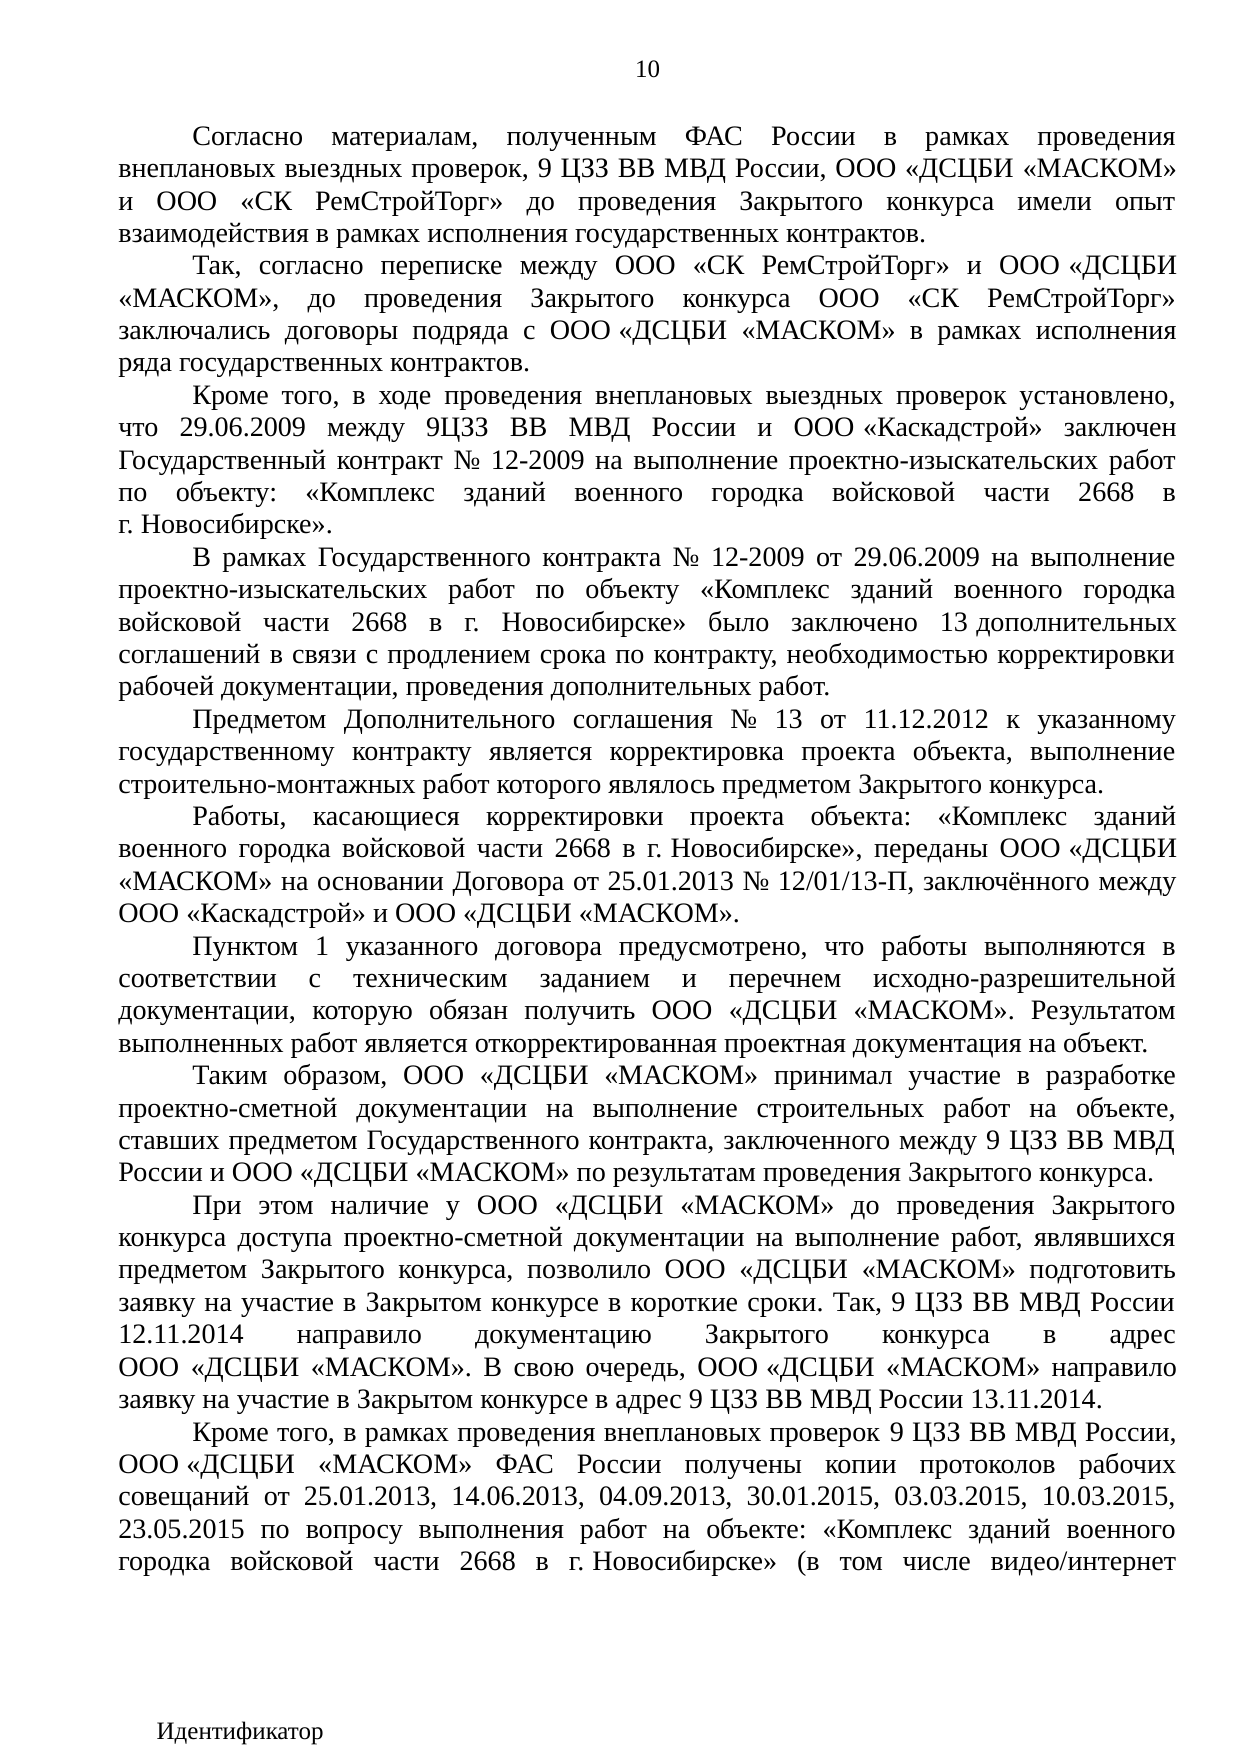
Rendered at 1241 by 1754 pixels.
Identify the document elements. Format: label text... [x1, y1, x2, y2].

text Таким образом, ООО «ДСЦБИ «МАСКОМ» принимал участие в разработке проектно-сметной документации на выполнение строительных работ на объекте, ставших предметом Государственного контракта, заключенного между 9 ЦЗЗ ВВ МВД России и ООО «ДСЦБИ «МАСКОМ» по результатам проведения Закрытого конкурса. [118, 1058, 1177, 1188]
text Кроме того, в ходе проведения внеплановых выездных проверок установлено, что 29.06.2009 между 9ЦЗЗ ВВ МВД России и ООО «Каскадстрой» заключен Государственный контракт № 12-2009 на выполнение проектно-изыскательских работ по объекту: «Комплекс зданий военного городка войсковой части 2668 в г. Новосибирске». [118, 378, 1177, 540]
text Так, согласно переписке между ООО «СК РемСтройТорг» и ООО «ДСЦБИ «МАСКОМ», до проведения Закрытого конкурса ООО «СК РемСтройТорг» заключались договоры подряда с ООО «ДСЦБИ «МАСКОМ» в рамках исполнения ряда государственных контрактов. [118, 248, 1177, 378]
text При этом наличие у ООО «ДСЦБИ «МАСКОМ» до проведения Закрытого конкурса доступа проектно-сметной документации на выполнение работ, являвшихся предметом Закрытого конкурса, позволило ООО «ДСЦБИ «МАСКОМ» подготовить заявку на участие в Закрытом конкурсе в короткие сроки. Так, 9 ЦЗЗ ВВ МВД России 12.11.2014 направило документацию Закрытого конкурса в адрес ООО «ДСЦБИ «МАСКОМ». В свою очередь, ООО «ДСЦБИ «МАСКОМ» направило заявку на участие в Закрытом конкурсе в адрес 9 ЦЗЗ ВВ МВД России 13.11.2014. [118, 1188, 1177, 1414]
text Пунктом 1 указанного договора предусмотрено, что работы выполняются в соответствии с техническим заданием и перечнем исходно-разрешительной документации, которую обязан получить ООО «ДСЦБИ «МАСКОМ». Результатом выполненных работ является откорректированная проектная документация на объект. [118, 929, 1177, 1058]
text Предметом Дополнительного соглашения № 13 от 11.12.2012 к указанному государственному контракту является корректировка проекта объекта, выполнение строительно-монтажных работ которого являлось предметом Закрытого конкурса. [118, 702, 1177, 799]
text Работы, касающиеся корректировки проекта объекта: «Комплекс зданий военного городка войсковой части 2668 в г. Новосибирске», переданы ООО «ДСЦБИ «МАСКОМ» на основании Договора от 25.01.2013 № 12/01/13-П, заключённого между ООО «Каскадстрой» и ООО «ДСЦБИ «МАСКОМ». [118, 799, 1177, 929]
text Согласно материалам, полученным ФАС России в рамках проведения внеплановых выездных проверок, 9 ЦЗЗ ВВ МВД России, ООО «ДСЦБИ «МАСКОМ» и ООО «СК РемСтройТорг» до проведения Закрытого конкурса имели опыт взаимодействия в рамках исполнения государственных контрактов. [118, 119, 1177, 248]
text Кроме того, в рамках проведения внеплановых проверок 9 ЦЗЗ ВВ МВД России, ООО «ДСЦБИ «МАСКОМ» ФАС России получены копии протоколов рабочих совещаний от 25.01.2013, 14.06.2013, 04.09.2013, 30.01.2015, 03.03.2015, 10.03.2015, 23.05.2015 по вопросу выполнения работ на объекте: «Комплекс зданий военного городка войсковой части 2668 в г. Новосибирске» (в том числе видео/интернет [118, 1414, 1177, 1577]
text В рамках Государственного контракта № 12-2009 от 29.06.2009 на выполнение проектно-изыскательских работ по объекту «Комплекс зданий военного городка войсковой части 2668 в г. Новосибирске» было заключено 13 дополнительных соглашений в связи с продлением срока по контракту, необходимостью корректировки рабочей документации, проведения дополнительных работ. [118, 540, 1177, 702]
